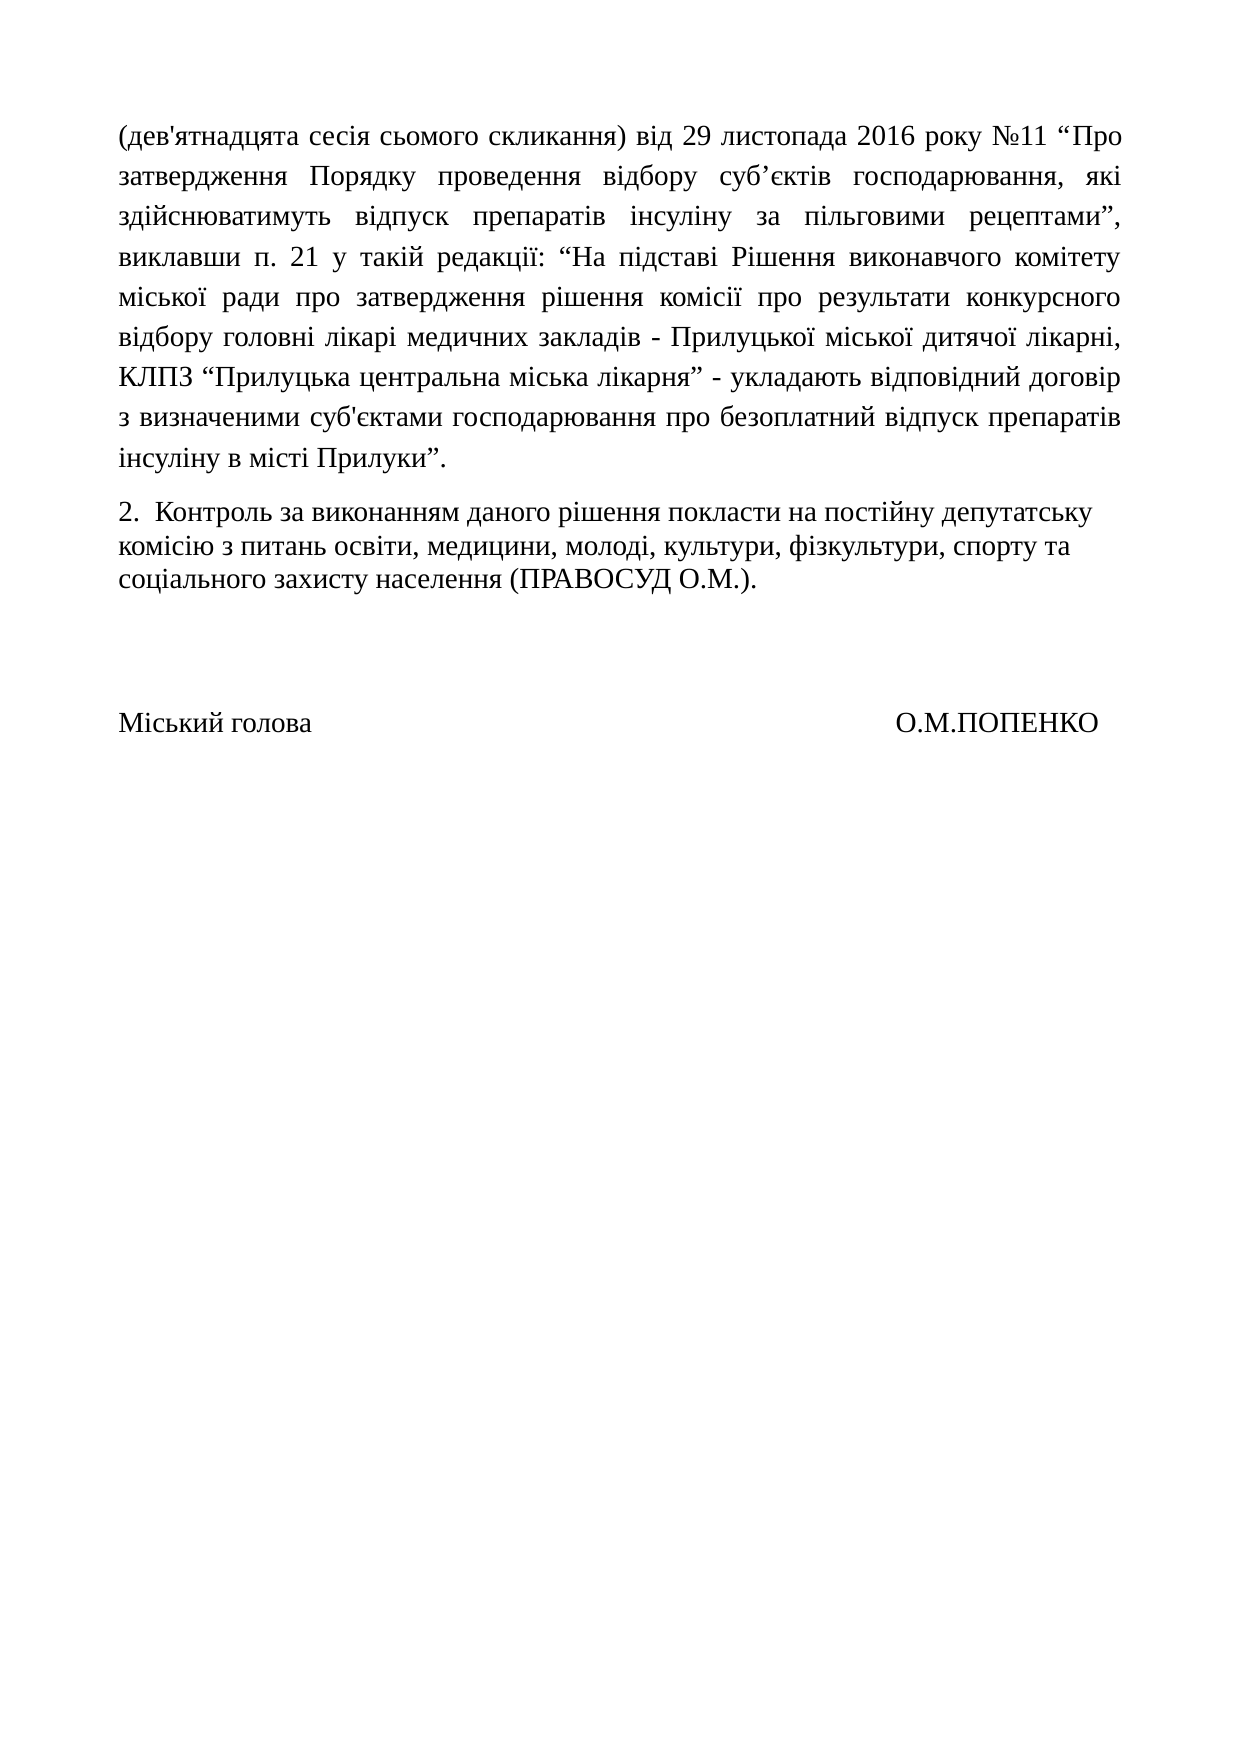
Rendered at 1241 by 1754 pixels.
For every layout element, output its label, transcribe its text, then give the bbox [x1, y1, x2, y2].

subtitle 2. Контроль за виконанням даного рішення покласти на постійну депутатську комісію з питань освіти, медицини, молоді, культури, фізкультури, спорту та соціального захисту населення (ПРАВОСУД О.М.). [118, 494, 1122, 595]
text (дев'ятнадцята сесія сьомого скликання) від 29 листопада 2016 року №11 “Про затвердження Порядку проведення відбору суб’єктів господарювання, які здійснюватимуть відпуск препаратів інсуліну за пільговими рецептами”, виклавши п. 21 у такій редакції: “На підставі Рішення виконавчого комітету міської ради про затвердження рішення комісії про результати конкурсного відбору головні лікарі медичних закладів - Прилуцької міської дитячої лікарні, КЛПЗ “Прилуцька центральна міська лікарня” - укладають відповідний договір з визначеними суб'єктами господарювання про безоплатний відпуск препаратів інсуліну в місті Прилуки”. [118, 118, 1122, 473]
text Міський голова О.М.ПОПЕНКО [118, 705, 1122, 738]
